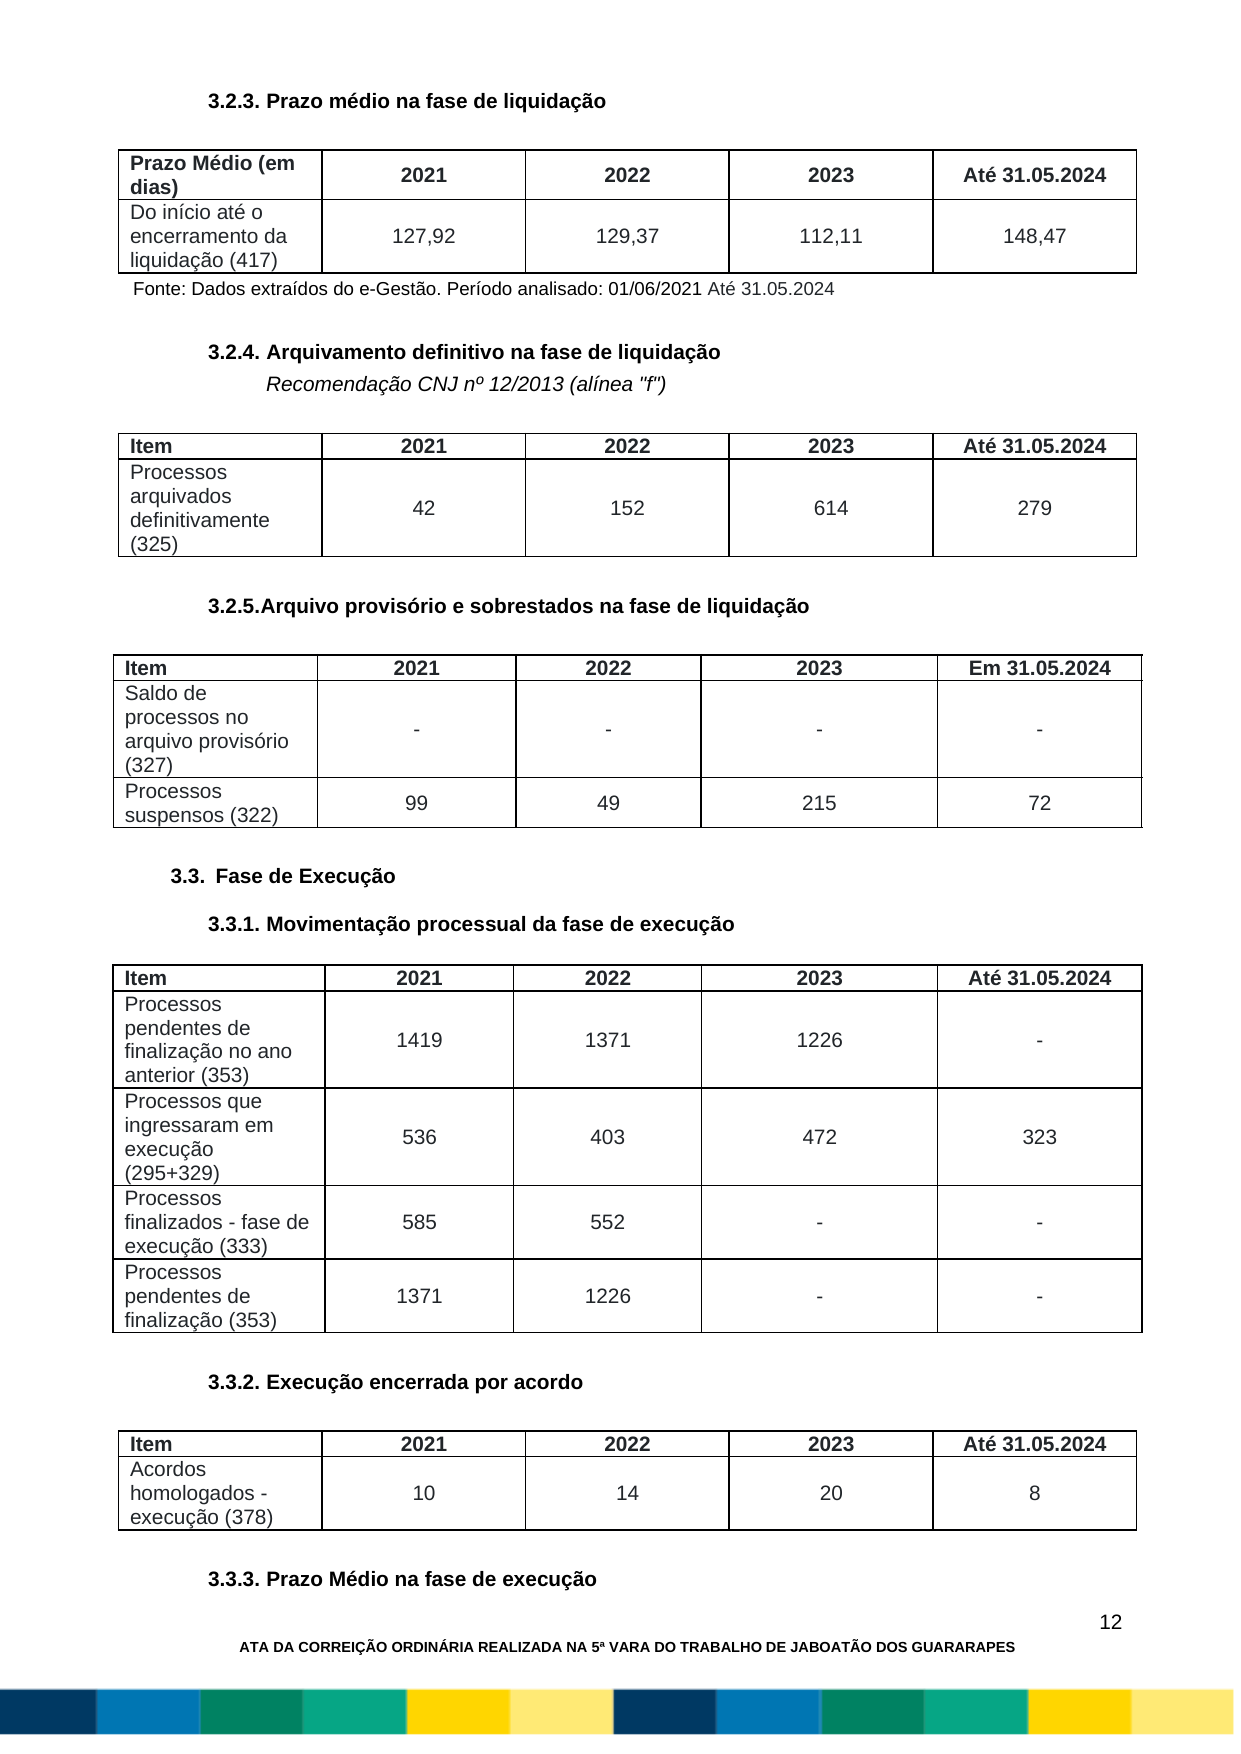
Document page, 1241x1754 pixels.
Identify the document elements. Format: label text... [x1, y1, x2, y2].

table_cell - [318, 681, 515, 777]
table_header 2022 [517, 656, 700, 679]
table_cell Processos finalizados - fase de execução (333) [114, 1186, 324, 1258]
table_cell - [938, 681, 1141, 777]
table_cell 323 [938, 1089, 1141, 1185]
table_header 2021 [318, 656, 515, 679]
table_header 2023 [702, 656, 937, 679]
table_cell - [938, 992, 1141, 1087]
table_cell 14 [526, 1457, 728, 1529]
list Execução encerrada por acordo [208, 1369, 1122, 1393]
table_cell 10 [323, 1457, 525, 1529]
table_header Até 31.05.2024 [934, 1432, 1136, 1456]
table_cell 42 [323, 460, 525, 556]
table_header 2022 [526, 151, 728, 198]
table_header Até 31.05.2024 [934, 151, 1136, 198]
table_cell 112,11 [730, 200, 932, 272]
table_header 2022 [526, 434, 728, 458]
table_header 2023 [702, 966, 937, 990]
table_header 2021 [323, 151, 525, 198]
table_cell - [702, 681, 937, 777]
text Fonte: Dados extraídos do e-Gestão. Período analisado: 01/06/2021 Até 31.05.2024 [133, 278, 1122, 299]
list Prazo Médio na fase de execução [208, 1567, 1122, 1591]
list Movimentação processual da fase de execução [208, 912, 1122, 936]
table_cell Acordos homologados - execução (378) [119, 1457, 321, 1529]
table_header Até 31.05.2024 [934, 434, 1136, 458]
table_header 2023 [730, 434, 932, 458]
table_cell 552 [514, 1186, 701, 1258]
table_cell 1371 [514, 992, 701, 1087]
table_header Item [114, 656, 317, 679]
table_cell 148,47 [934, 200, 1136, 272]
table_cell 536 [326, 1089, 513, 1185]
list Prazo médio na fase de liquidação [208, 89, 1122, 113]
table_cell - [517, 681, 700, 777]
table_cell - [938, 1186, 1141, 1258]
table_cell - [938, 1260, 1141, 1332]
table_cell 49 [517, 778, 700, 826]
table_cell 1226 [514, 1260, 701, 1332]
table_cell Processos que ingressaram em execução (295+329) [114, 1089, 324, 1185]
table_cell 152 [526, 460, 728, 556]
table_header Em 31.05.2024 [938, 656, 1141, 679]
table_header 2023 [730, 1432, 932, 1456]
table_cell 472 [702, 1089, 937, 1185]
table_cell 1371 [326, 1260, 513, 1332]
list Arquivo provisório e sobrestados na fase de liquidação [208, 593, 1122, 617]
table_cell 403 [514, 1089, 701, 1185]
list Arquivamento definitivo na fase de liquidação [208, 340, 1122, 364]
table_cell 1419 [326, 992, 513, 1087]
table_cell Processos pendentes de finalização (353) [114, 1260, 324, 1332]
table_cell - [702, 1186, 937, 1258]
table_cell - [702, 1260, 937, 1332]
table_header 2021 [323, 1432, 525, 1456]
table_cell 1226 [702, 992, 937, 1087]
table_cell 129,37 [526, 200, 728, 272]
table_cell 215 [702, 778, 937, 826]
table_header 2022 [526, 1432, 728, 1456]
table_cell 279 [934, 460, 1136, 556]
text Recomendação CNJ nº 12/2013 (alínea "f") [133, 372, 1122, 396]
table_header Até 31.05.2024 [938, 966, 1141, 990]
table_header 2021 [323, 434, 525, 458]
list Fase de Execução [170, 864, 1122, 888]
table_header Item [114, 966, 324, 990]
table_cell 72 [938, 778, 1141, 826]
table_cell Processos pendentes de finalização no ano anterior (353) [114, 992, 324, 1087]
table_cell Processos arquivados definitivamente (325) [119, 460, 321, 556]
table_cell Processos suspensos (322) [114, 778, 317, 826]
table_cell 20 [730, 1457, 932, 1529]
table_cell 99 [318, 778, 515, 826]
table_cell 8 [934, 1457, 1136, 1529]
table_header 2023 [730, 151, 932, 198]
table_header Item [119, 434, 321, 458]
table_cell 614 [730, 460, 932, 556]
table_cell Do início até o encerramento da liquidação (417) [119, 200, 321, 272]
table_header 2021 [326, 966, 513, 990]
table_header Prazo Médio (em dias) [119, 151, 321, 198]
table_header Item [119, 1432, 321, 1456]
table_cell 127,92 [323, 200, 525, 272]
table_header 2022 [514, 966, 701, 990]
table_cell Saldo de processos no arquivo provisório (327) [114, 681, 317, 777]
table_cell 585 [326, 1186, 513, 1258]
